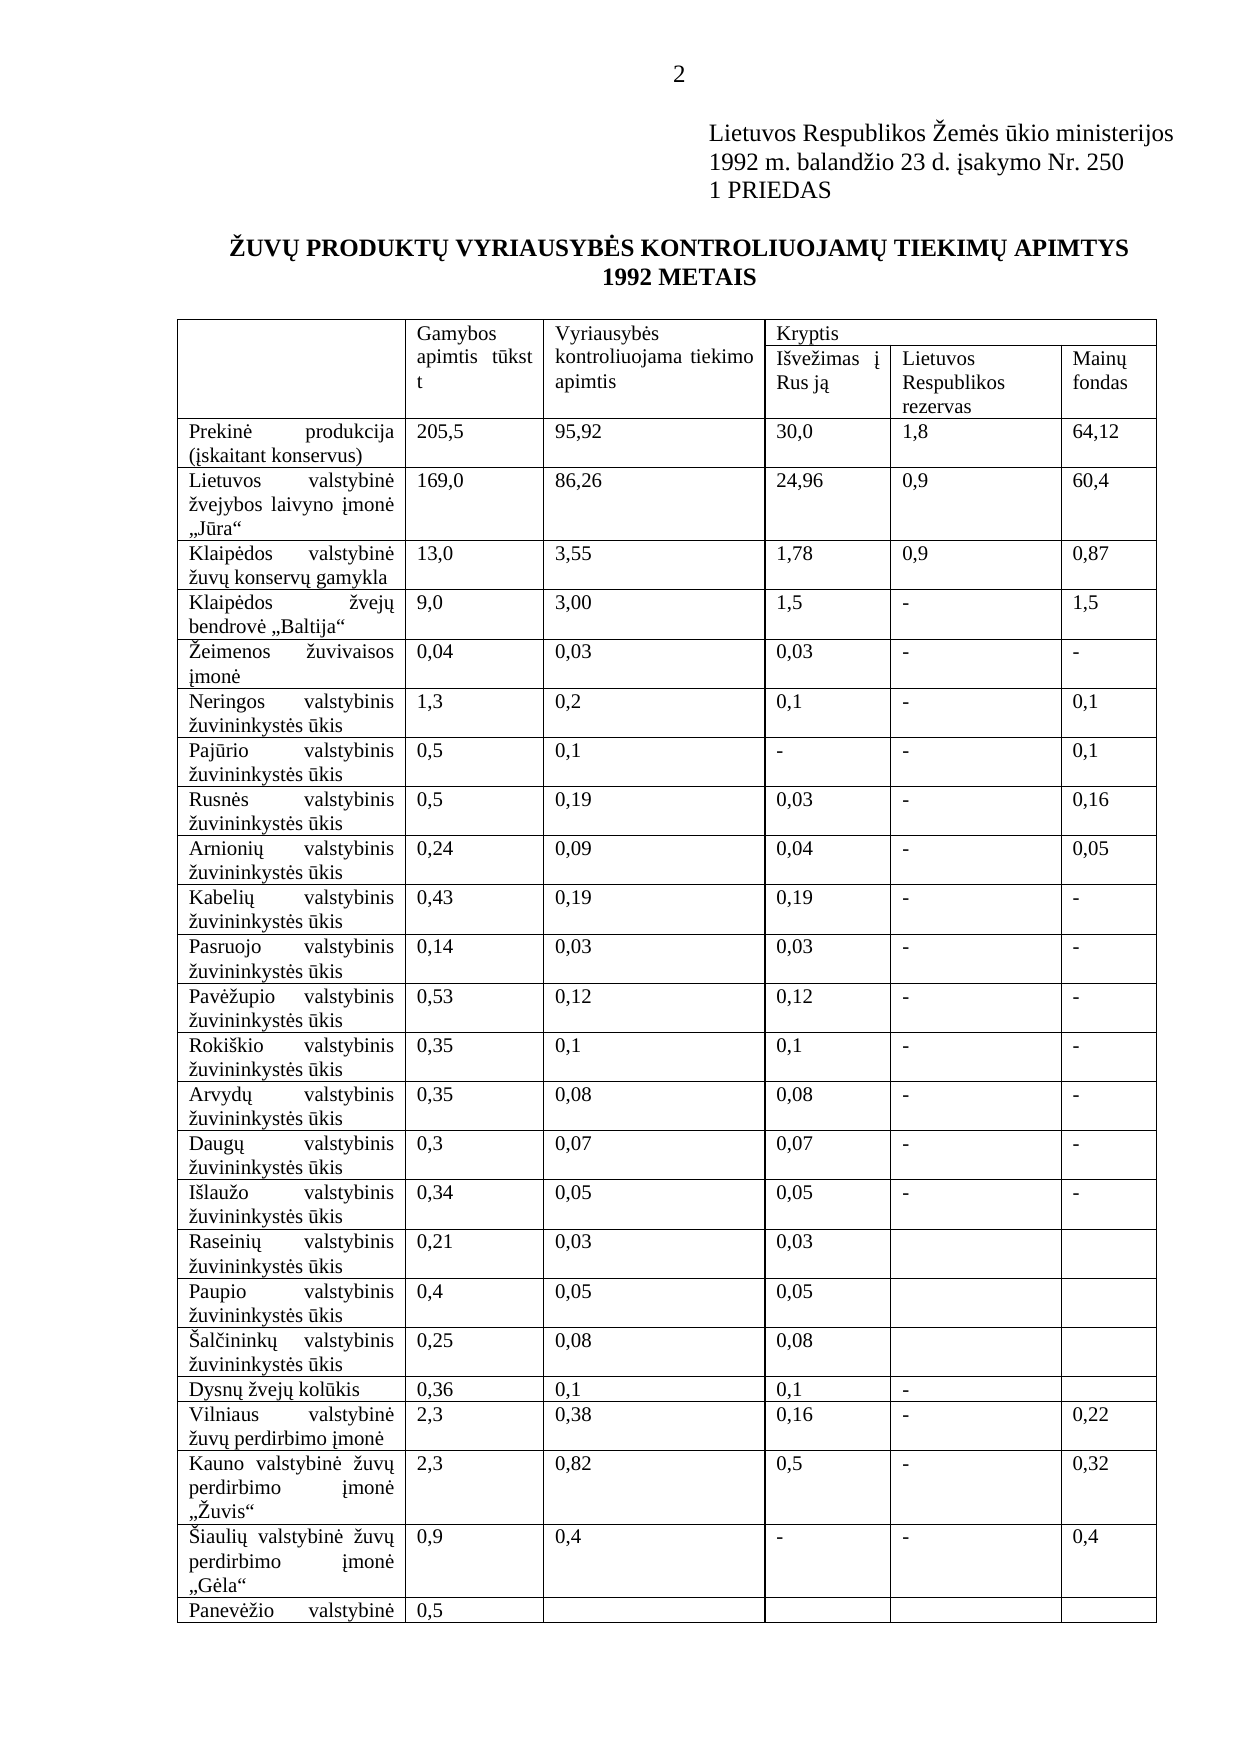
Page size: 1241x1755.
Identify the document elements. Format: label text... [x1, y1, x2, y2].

table_cell 0,1 [1062, 738, 1156, 786]
table_cell 0,32 [1062, 1451, 1156, 1523]
table_cell [1062, 1279, 1156, 1327]
table_cell 0,25 [406, 1328, 543, 1376]
table_cell - [891, 935, 1061, 983]
table_cell Vilniaus valstybinė žuvų perdirbimo įmonė [178, 1402, 405, 1450]
table_cell - [891, 984, 1061, 1032]
table_cell Panevėžio valstybinė [178, 1598, 405, 1622]
table_cell 0,4 [544, 1525, 764, 1597]
table_cell 1,8 [891, 419, 1061, 467]
table_cell Šalčininkų valstybinis žuvininkystės ūkis [178, 1328, 405, 1376]
table_header Gamybos apimtis tūkst t [406, 320, 543, 418]
table_cell [544, 1598, 764, 1622]
text 1992 m. balandžio 23 d. įsakymo Nr. 250 [177, 147, 1181, 176]
table_cell Neringos valstybinis žuvininkystės ūkis [178, 689, 405, 737]
table_cell 0,03 [766, 1230, 890, 1278]
table_cell 0,24 [406, 836, 543, 884]
table_cell [1062, 1377, 1156, 1401]
table_cell 0,43 [406, 885, 543, 933]
table_cell [1062, 1328, 1156, 1376]
table_cell - [1062, 1033, 1156, 1081]
table_cell - [1062, 1180, 1156, 1228]
table_cell - [891, 1451, 1061, 1523]
table_cell 3,00 [544, 590, 764, 638]
table_cell 0,1 [544, 738, 764, 786]
table_cell - [1062, 1082, 1156, 1130]
table_cell - [891, 689, 1061, 737]
table_cell - [891, 1402, 1061, 1450]
table_cell - [1062, 935, 1156, 983]
table_cell 169,0 [406, 468, 543, 540]
table_cell 0,53 [406, 984, 543, 1032]
table_cell 0,05 [766, 1180, 890, 1228]
table_cell 0,36 [406, 1377, 543, 1401]
table_cell 0,03 [544, 1230, 764, 1278]
table_cell 0,4 [406, 1279, 543, 1327]
table_cell 30,0 [766, 419, 890, 467]
table_cell 0,08 [766, 1082, 890, 1130]
table_cell 0,05 [544, 1279, 764, 1327]
table_cell 0,12 [544, 984, 764, 1032]
table_cell Dysnų žvejų kolūkis [178, 1377, 405, 1401]
table_cell 0,05 [766, 1279, 890, 1327]
table_cell 0,4 [1062, 1525, 1156, 1597]
table_cell Mainų fondas [1062, 346, 1156, 418]
table_cell 1,5 [1062, 590, 1156, 638]
table_cell - [891, 1082, 1061, 1130]
table_cell 0,35 [406, 1082, 543, 1130]
table_header Kryptis [766, 320, 1156, 344]
table_cell 0,1 [544, 1033, 764, 1081]
table_cell 0,08 [544, 1328, 764, 1376]
table_cell 0,14 [406, 935, 543, 983]
table_cell - [891, 787, 1061, 835]
table_cell [766, 1598, 890, 1622]
table_cell Išvežimas į Rus ją [766, 346, 890, 418]
table_cell 0,03 [544, 935, 764, 983]
table_cell 0,35 [406, 1033, 543, 1081]
text 1992 metais [177, 262, 1181, 291]
table_cell 0,16 [1062, 787, 1156, 835]
table_cell 0,04 [406, 640, 543, 688]
table_cell 0,1 [766, 689, 890, 737]
table_cell 95,92 [544, 419, 764, 467]
table_cell 205,5 [406, 419, 543, 467]
table_cell 0,5 [406, 1598, 543, 1622]
table_cell 0,1 [1062, 689, 1156, 737]
table_cell Lietuvos Respublikos rezervas [891, 346, 1061, 418]
table_cell 0,16 [766, 1402, 890, 1450]
table_cell - [891, 590, 1061, 638]
table_cell 0,1 [766, 1377, 890, 1401]
table_cell - [1062, 984, 1156, 1032]
table_cell 0,09 [544, 836, 764, 884]
table_cell [891, 1230, 1061, 1278]
table_cell 0,38 [544, 1402, 764, 1450]
table_cell 0,9 [406, 1525, 543, 1597]
table_cell 0,05 [1062, 836, 1156, 884]
table_cell Pasruojo valstybinis žuvininkystės ūkis [178, 935, 405, 983]
table_cell 0,08 [544, 1082, 764, 1130]
table_cell 0,03 [766, 640, 890, 688]
table_cell 0,12 [766, 984, 890, 1032]
table_cell 60,4 [1062, 468, 1156, 540]
table_cell 0,19 [544, 885, 764, 933]
table_cell Žeimenos žuvivaisos įmonė [178, 640, 405, 688]
table_cell Raseinių valstybinis žuvininkystės ūkis [178, 1230, 405, 1278]
table_cell 0,21 [406, 1230, 543, 1278]
table_cell Prekinė produkcija (įskaitant konservus) [178, 419, 405, 467]
table_cell 3,55 [544, 541, 764, 589]
table_cell Lietuvos valstybinė žvejybos laivyno įmonė „Jūra“ [178, 468, 405, 540]
table_cell 64,12 [1062, 419, 1156, 467]
table_cell 0,08 [766, 1328, 890, 1376]
table_cell [891, 1598, 1061, 1622]
text Lietuvos Respublikos Žemės ūkio ministerijos [177, 118, 1181, 147]
table_cell Kauno valstybinė žuvų perdirbimo įmonė „Žuvis“ [178, 1451, 405, 1523]
table_cell 0,05 [544, 1180, 764, 1228]
table_cell 0,9 [891, 468, 1061, 540]
table_cell 0,34 [406, 1180, 543, 1228]
table_cell 86,26 [544, 468, 764, 540]
table_cell - [891, 836, 1061, 884]
table_cell 0,82 [544, 1451, 764, 1523]
table_cell - [1062, 885, 1156, 933]
table_cell - [1062, 640, 1156, 688]
table_cell 2,3 [406, 1402, 543, 1450]
table_cell 0,2 [544, 689, 764, 737]
table_cell Arvydų valstybinis žuvininkystės ūkis [178, 1082, 405, 1130]
table_cell 0,5 [406, 738, 543, 786]
table_cell Klaipėdos žvejų bendrovė „Baltija“ [178, 590, 405, 638]
table_cell Šiaulių valstybinė žuvų perdirbimo įmonė „Gėla“ [178, 1525, 405, 1597]
table_cell [891, 1279, 1061, 1327]
table_cell - [1062, 1131, 1156, 1179]
table_cell Rokiškio valstybinis žuvininkystės ūkis [178, 1033, 405, 1081]
table_cell 0,1 [544, 1377, 764, 1401]
table_cell 1,5 [766, 590, 890, 638]
table_cell - [766, 1525, 890, 1597]
table_cell 0,03 [766, 787, 890, 835]
table_cell Pavėžupio valstybinis žuvininkystės ūkis [178, 984, 405, 1032]
table_cell 0,03 [766, 935, 890, 983]
table_cell 0,5 [766, 1451, 890, 1523]
table_cell 0,19 [544, 787, 764, 835]
table_header [178, 320, 405, 418]
table_cell 0,07 [544, 1131, 764, 1179]
table_cell - [766, 738, 890, 786]
table_cell 0,03 [544, 640, 764, 688]
table_cell - [891, 1525, 1061, 1597]
table_cell - [891, 1033, 1061, 1081]
table_cell Arnionių valstybinis žuvininkystės ūkis [178, 836, 405, 884]
table_cell 24,96 [766, 468, 890, 540]
table_cell Kabelių valstybinis žuvininkystės ūkis [178, 885, 405, 933]
table_cell - [891, 640, 1061, 688]
table_cell - [891, 1131, 1061, 1179]
table_header Vyriausybės kontroliuojama tiekimo apimtis [544, 320, 764, 418]
table_cell [1062, 1598, 1156, 1622]
table_cell - [891, 738, 1061, 786]
table_cell - [891, 885, 1061, 933]
table_cell Paupio valstybinis žuvininkystės ūkis [178, 1279, 405, 1327]
table_cell 0,19 [766, 885, 890, 933]
table_cell 13,0 [406, 541, 543, 589]
table_cell 0,1 [766, 1033, 890, 1081]
table_cell - [891, 1377, 1061, 1401]
table_cell Klaipėdos valstybinė žuvų konservų gamykla [178, 541, 405, 589]
table_cell 0,9 [891, 541, 1061, 589]
table_cell 0,3 [406, 1131, 543, 1179]
table_cell 0,04 [766, 836, 890, 884]
table_cell - [891, 1180, 1061, 1228]
table_cell Pajūrio valstybinis žuvininkystės ūkis [178, 738, 405, 786]
table_cell 0,22 [1062, 1402, 1156, 1450]
text Žuvų produktų vyriausybės kontroliuojamų tiekimų apimtys [177, 233, 1181, 262]
text 1 PRIEDAS [177, 176, 1181, 204]
table_cell 0,87 [1062, 541, 1156, 589]
table_cell 0,5 [406, 787, 543, 835]
table_cell Išlaužo valstybinis žuvininkystės ūkis [178, 1180, 405, 1228]
table_cell 0,07 [766, 1131, 890, 1179]
table_cell [1062, 1230, 1156, 1278]
table_cell 1,78 [766, 541, 890, 589]
table_cell Daugų valstybinis žuvininkystės ūkis [178, 1131, 405, 1179]
table_cell 2,3 [406, 1451, 543, 1523]
table_cell [891, 1328, 1061, 1376]
table_cell 9,0 [406, 590, 543, 638]
table_cell Rusnės valstybinis žuvininkystės ūkis [178, 787, 405, 835]
table_cell 1,3 [406, 689, 543, 737]
